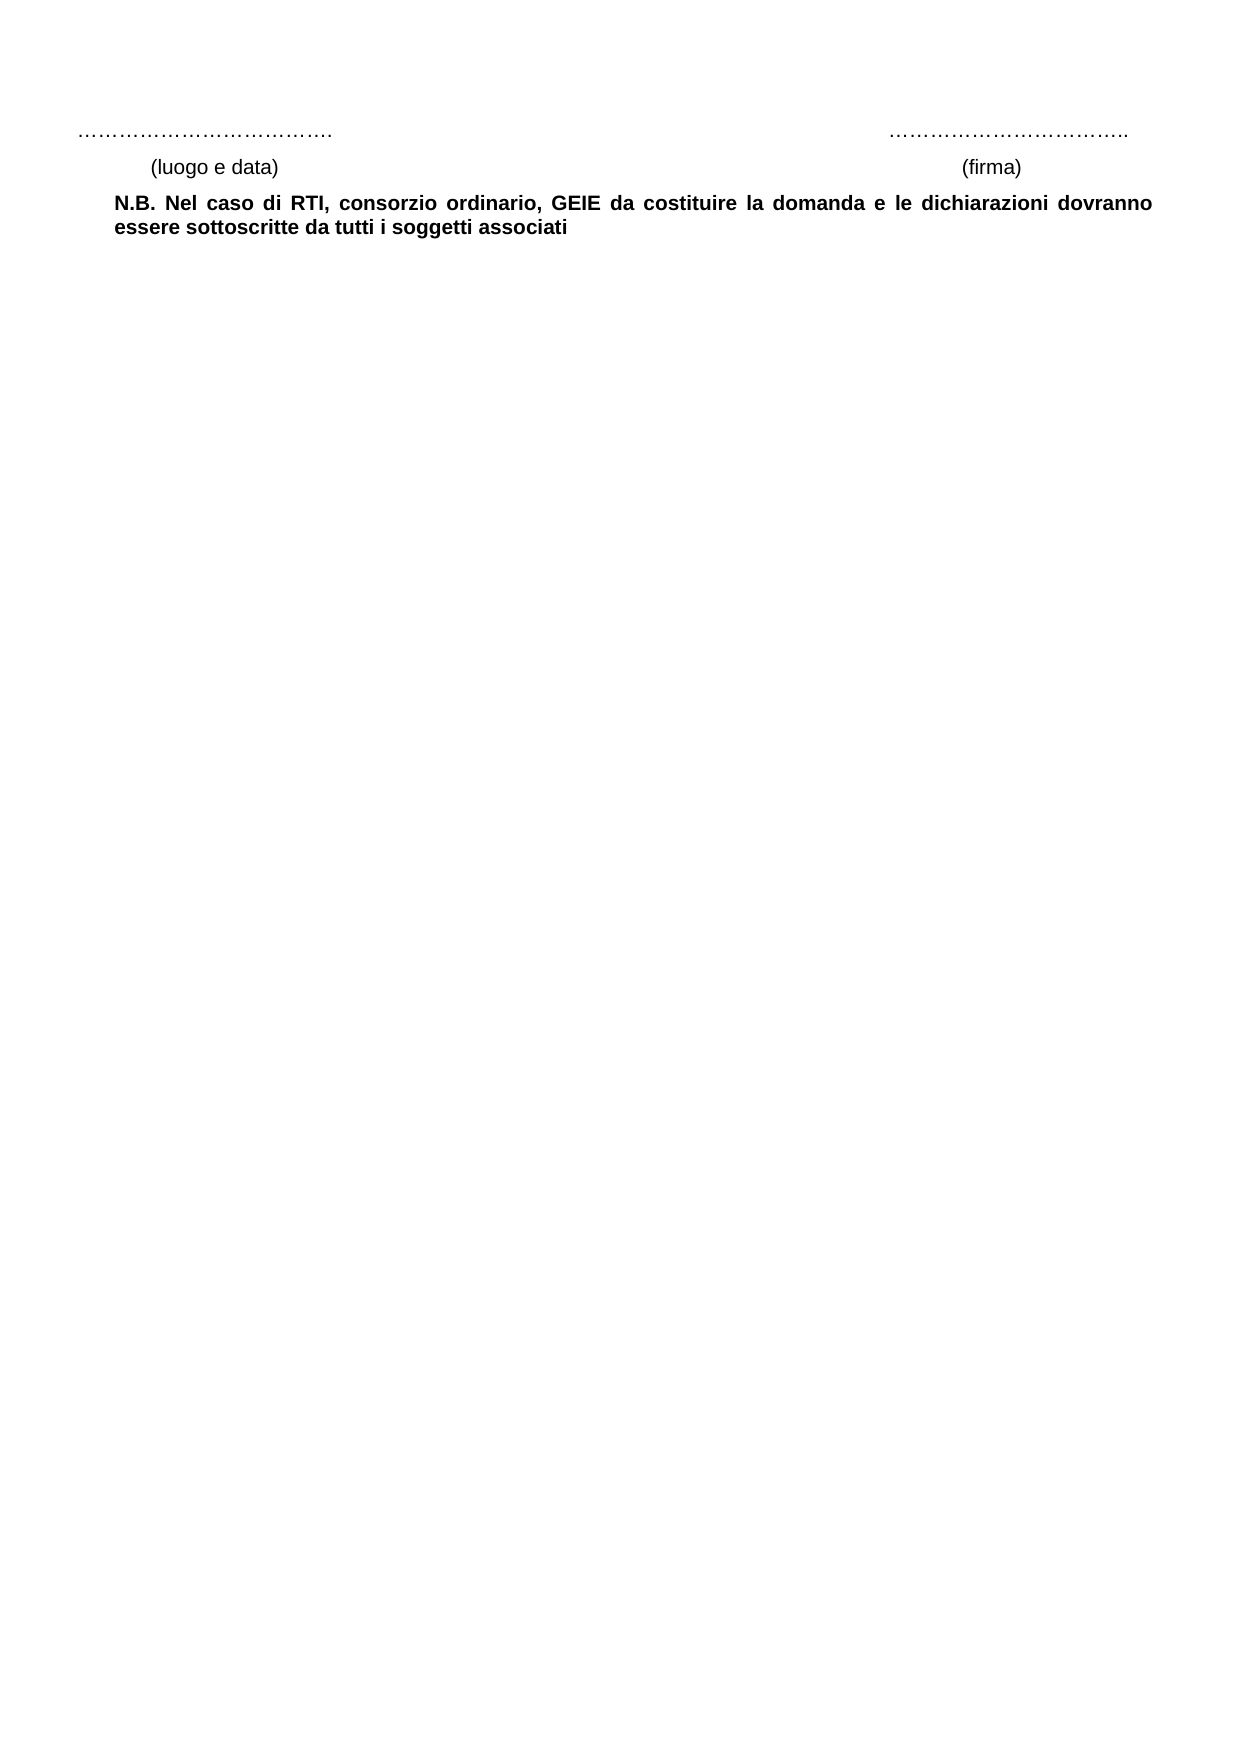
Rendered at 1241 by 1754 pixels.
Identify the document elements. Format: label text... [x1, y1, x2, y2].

text (luogo e data) (firma) [77, 154, 1155, 178]
text N.B. Nel caso di RTI, consorzio ordinario, GEIE da costituire la domanda e le dichiarazioni dovranno essere sottoscritte da tutti i soggetti associati [114, 191, 1155, 239]
text ………………………………. …………………………….. [77, 118, 1155, 142]
